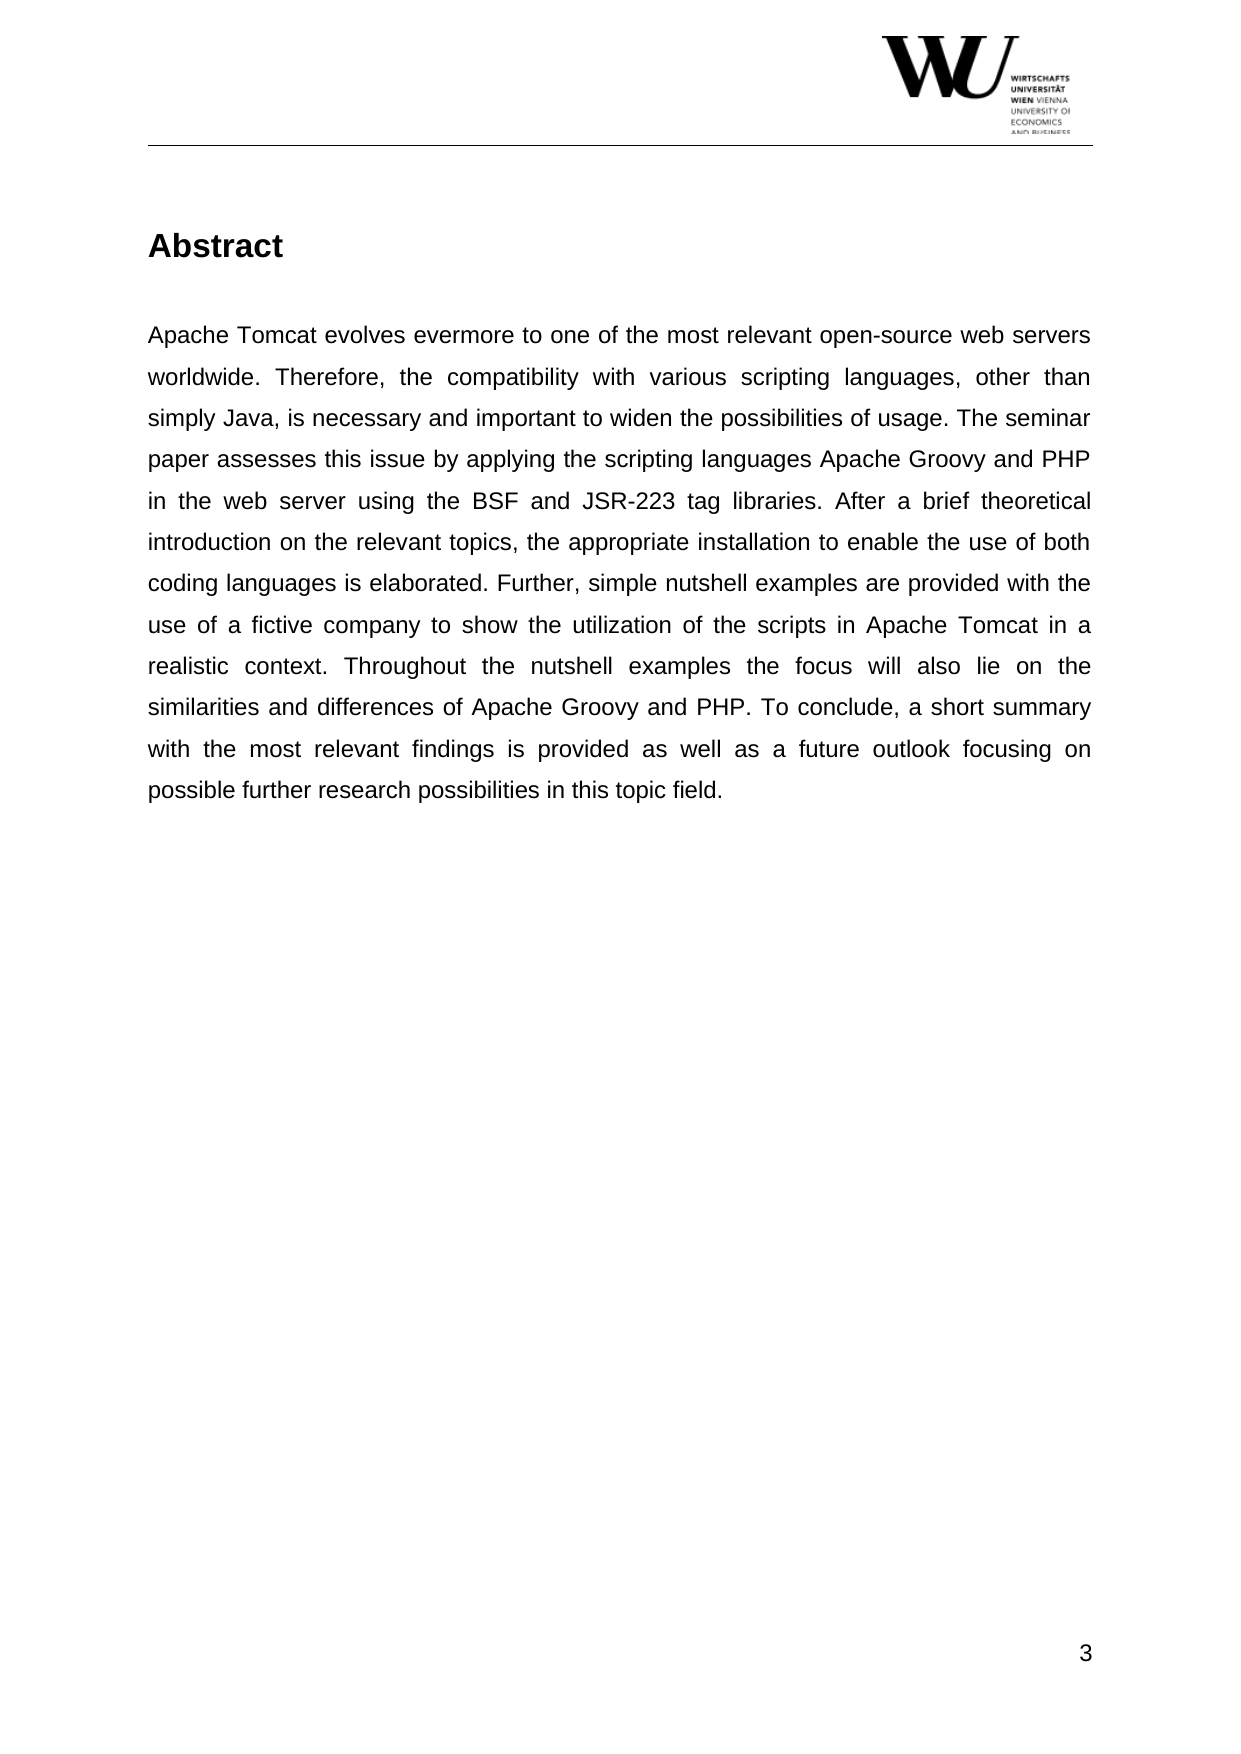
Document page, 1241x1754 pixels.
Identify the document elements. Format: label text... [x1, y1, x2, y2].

subtitle Abstract [148, 226, 1093, 264]
text Apache Tomcat evolves evermore to one of the most relevant open-source web servers worldwide. Therefore, the compatibility with various scripting languages, other than simply Java, is necessary and important to widen the possibilities of usage. The seminar paper assesses this issue by applying the scripting languages Apache Groovy and PHP in the web server using the BSF and JSR-223 tag libraries. After a brief theoretical introduction on the relevant topics, the appropriate installation to enable the use of both coding languages is elaborated. Further, simple nutshell examples are provided with the use of a fictive company to show the utilization of the scripts in Apache Tomcat in a realistic context. Throughout the nutshell examples the focus will also lie on the similarities and differences of Apache Groovy and PHP. To conclude, a short summary with the most relevant findings is provided as well as a future outlook focusing on possible further research possibilities in this topic field. [148, 321, 1093, 804]
